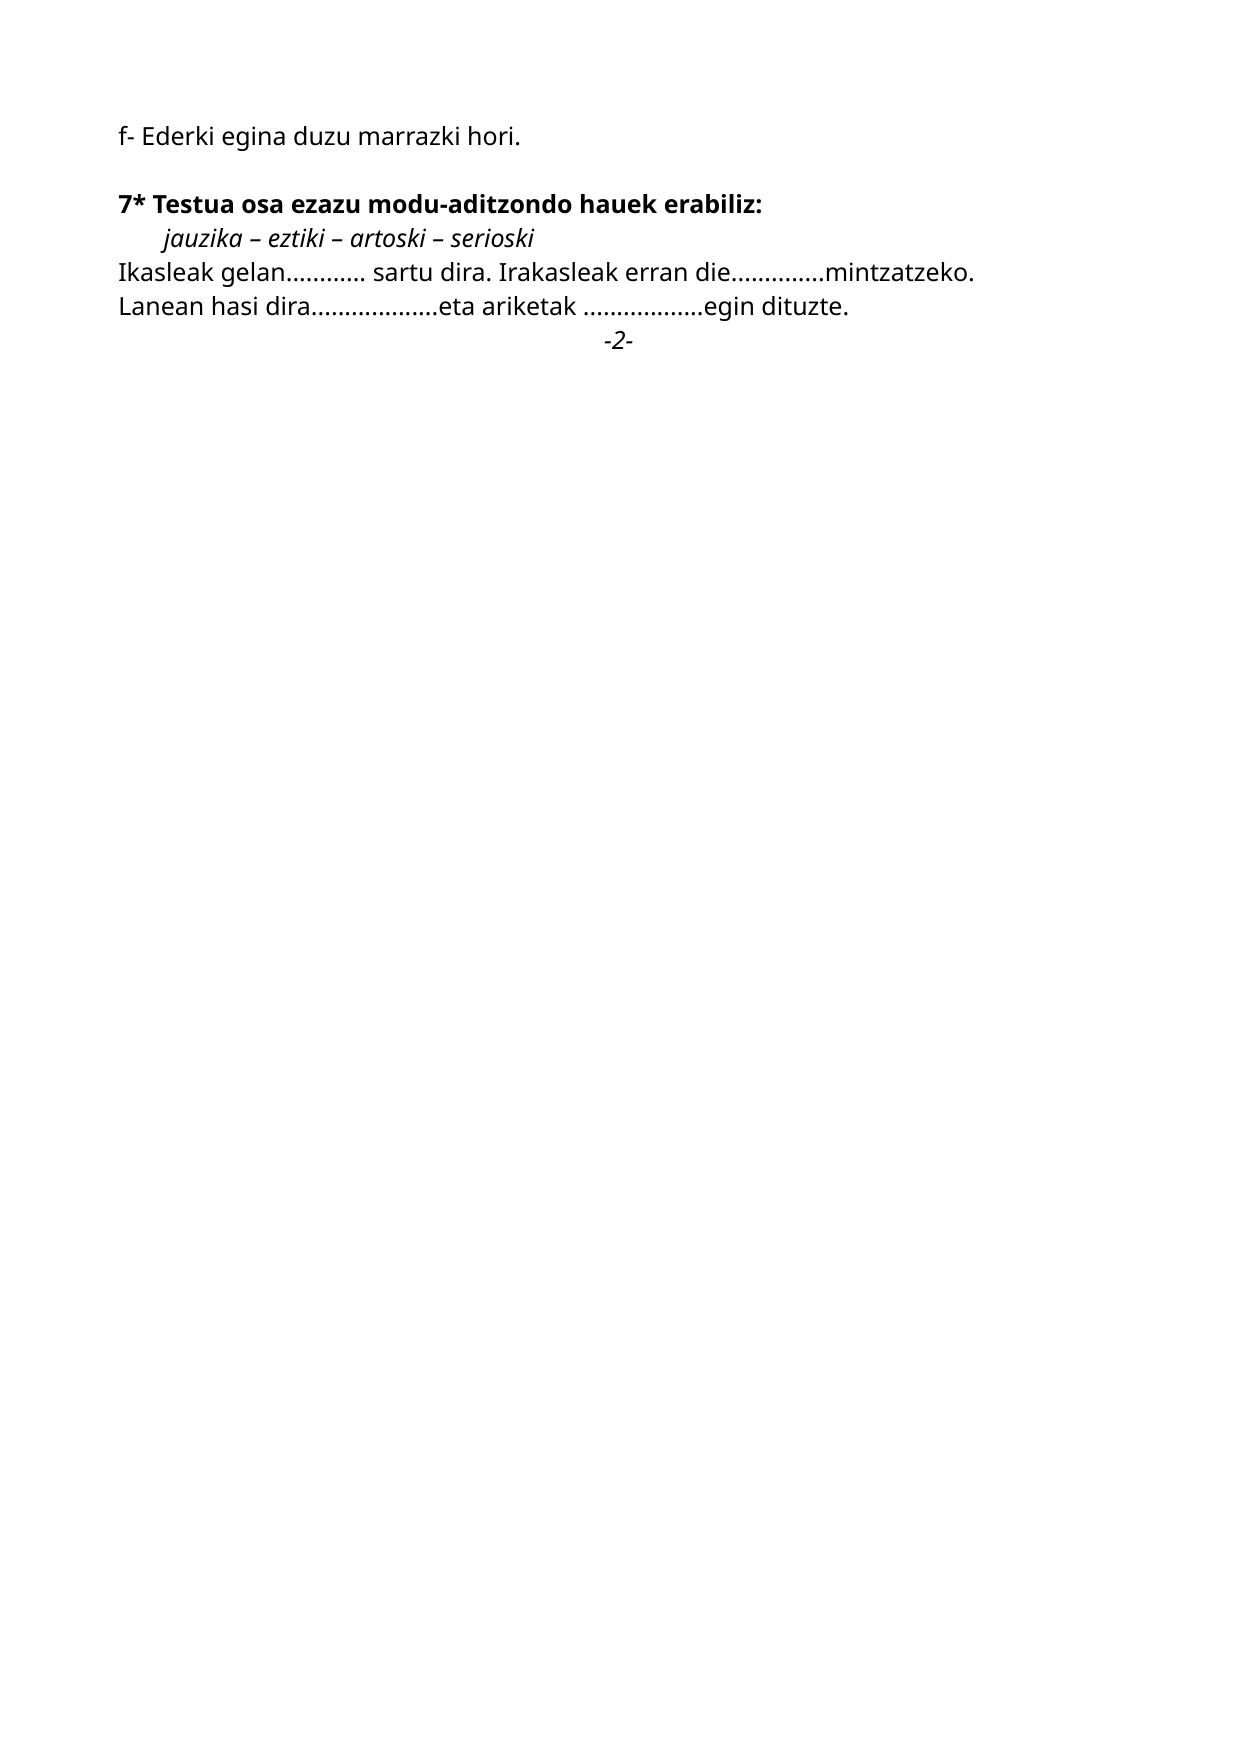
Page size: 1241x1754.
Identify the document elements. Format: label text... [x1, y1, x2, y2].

text f- Ederki egina duzu marrazki hori. [118, 118, 1122, 152]
text 7* Testua osa ezazu modu-aditzondo hauek erabiliz: [118, 186, 1122, 220]
text jauzika – eztiki – artoski – serioski [118, 220, 1122, 254]
text Lanean hasi dira...................eta ariketak ..................egin dituzte. [118, 288, 1122, 322]
text -2- [118, 322, 1122, 357]
text Ikasleak gelan............ sartu dira. Irakasleak erran die..............mintzatzeko. [118, 254, 1122, 288]
